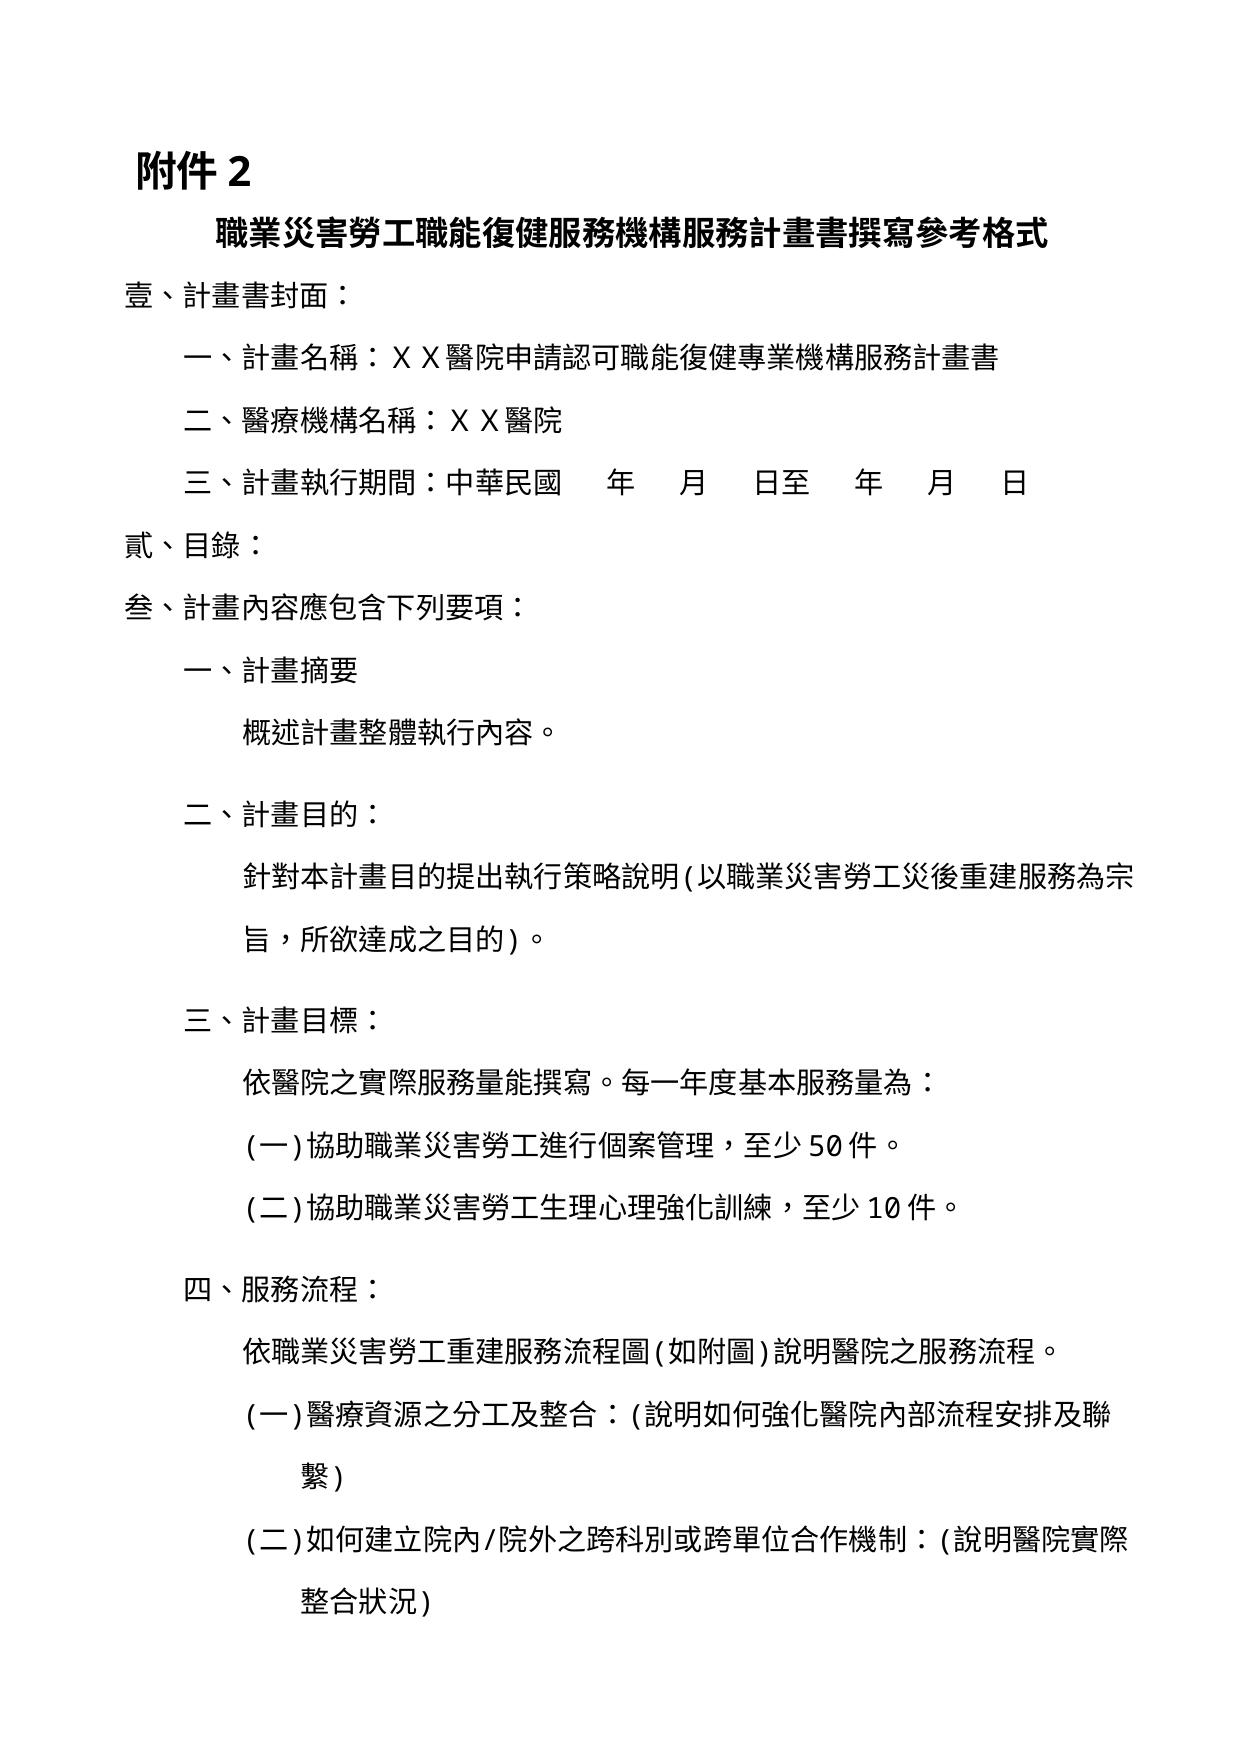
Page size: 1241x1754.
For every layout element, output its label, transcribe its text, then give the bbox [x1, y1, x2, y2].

text 一、計畫名稱：ＸＸ醫院申請認可職能復健專業機構服務計畫書 [183, 314, 1140, 377]
text 壹、計畫書封面： [124, 252, 1140, 314]
text 依職業災害勞工重建服務流程圖(如附圖)說明醫院之服務流程。 [242, 1308, 1140, 1371]
text 二、醫療機構名稱：ＸＸ醫院 [183, 377, 1140, 439]
text 貳、目錄： [124, 502, 1140, 564]
text 二、計畫目的： [183, 771, 1140, 833]
text 一、計畫摘要 [183, 627, 1140, 689]
text (二)如何建立院內/院外之跨科別或跨單位合作機制：(說明醫院實際整合狀況) [242, 1496, 1140, 1621]
text (二)協助職業災害勞工生理心理強化訓練，至少10件。 [242, 1164, 1140, 1227]
text 針對本計畫目的提出執行策略說明(以職業災害勞工災後重建服務為宗旨，所欲達成之目的)。 [242, 833, 1140, 958]
text 叁、計畫內容應包含下列要項： [124, 564, 1140, 627]
text 三、計畫目標： [183, 977, 1140, 1039]
text 三、計畫執行期間：中華民國 年 月 日至 年 月 日 [183, 439, 1140, 502]
text 依醫院之實際服務量能撰寫。每一年度基本服務量為： [242, 1039, 1140, 1102]
text (一)協助職業災害勞工進行個案管理，至少50件。 [242, 1102, 1140, 1164]
text 附件2 [124, 127, 1140, 189]
text (一)醫療資源之分工及整合：(說明如何強化醫院內部流程安排及聯繫) [242, 1371, 1140, 1496]
text 職業災害勞工職能復健服務機構服務計畫書撰寫參考格式 [124, 189, 1140, 252]
text 概述計畫整體執行內容。 [242, 689, 1140, 752]
text 四、服務流程： [183, 1246, 1140, 1308]
